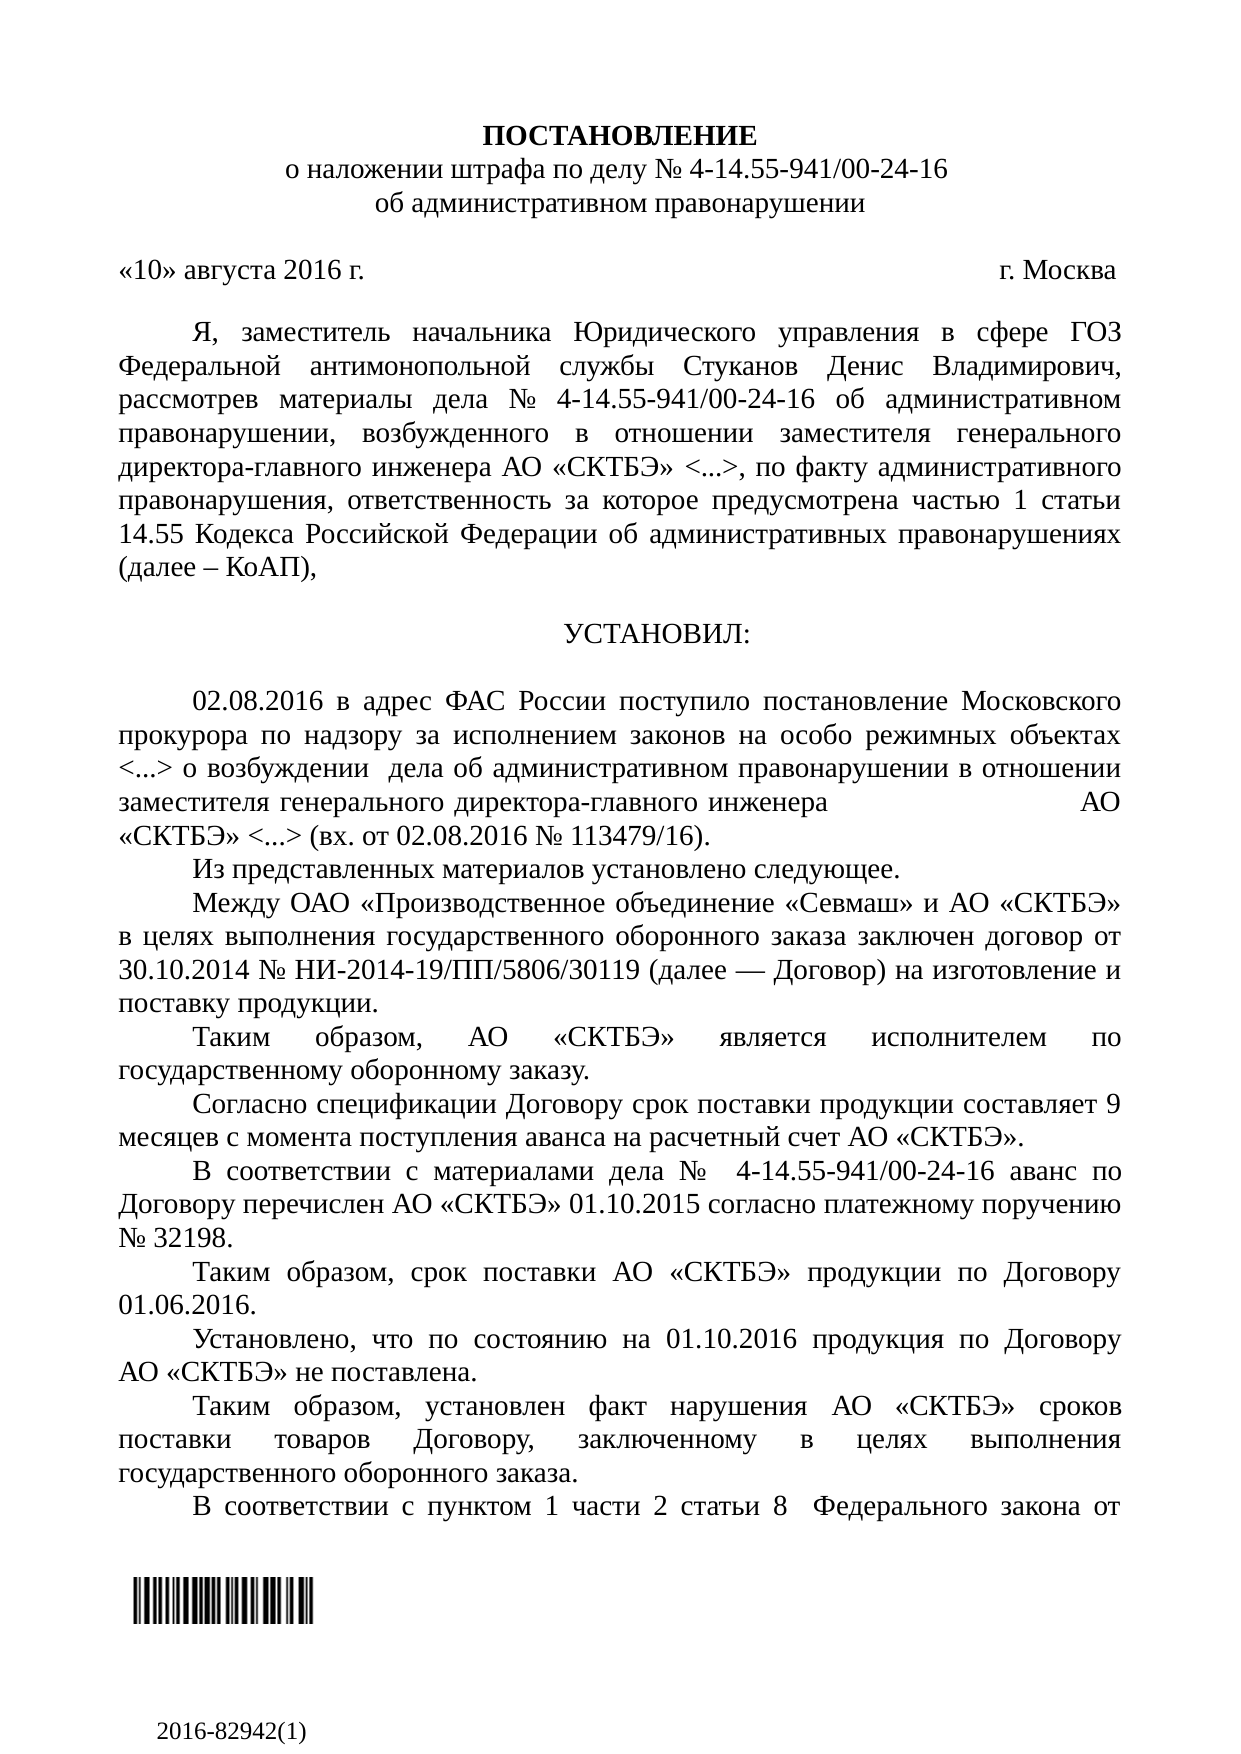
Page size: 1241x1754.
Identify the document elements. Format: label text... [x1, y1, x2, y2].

text об административном правонарушении [118, 185, 1122, 219]
text Я, заместитель начальника Юридического управления в сфере ГОЗ Федеральной антимонопольной службы Стуканов Денис Владимирович, рассмотрев материалы дела № 4-14.55-941/00-24-16 об административном правонарушении, возбужденного в отношении заместителя генерального директора-главного инженера АО «СКТБЭ» <...>, по факту административного правонарушения, ответственность за которое предусмотрена частью 1 статьи 14.55 Кодекса Российской Федерации об административных правонарушениях (далее – КоАП), [118, 314, 1122, 583]
text Таким образом, срок поставки АО «СКТБЭ» продукции по Договору 01.06.2016. [118, 1254, 1122, 1321]
text 02.08.2016 в адрес ФАС России поступило постановление Московского прокурора по надзору за исполнением законов на особо режимных объектах <...> о возбуждении дела об административном правонарушении в отношении заместителя генерального директора-главного инженера АО «СКТБЭ» <...> (вх. от 02.08.2016 № 113479/16). [118, 683, 1122, 851]
text Таким образом, установлен факт нарушения АО «СКТБЭ» сроков поставки товаров Договору, заключенному в целях выполнения государственного оборонного заказа. [118, 1388, 1122, 1488]
text о наложении штрафа по делу № 4-14.55-941/00-24-16 [118, 152, 1122, 185]
text Таким образом, АО «СКТБЭ» является исполнителем по государственному оборонному заказу. [118, 1019, 1122, 1086]
text Из представленных материалов установлено следующее. [118, 851, 1122, 885]
picture [118, 1577, 331, 1624]
text «10» августа 2016 г. г. Москва [118, 252, 1122, 286]
text Установлено, что по состоянию на 01.10.2016 продукция по Договору АО «СКТБЭ» не поставлена. [118, 1321, 1122, 1388]
text В соответствии с материалами дела № 4-14.55-941/00-24-16 аванс по Договору перечислен АО «СКТБЭ» 01.10.2015 согласно платежному поручению № 32198. [118, 1153, 1122, 1254]
text ПОСТАНОВЛЕНИЕ [118, 118, 1122, 152]
text УСТАНОВИЛ: [118, 616, 1122, 650]
text Между ОАО «Производственное объединение «Севмаш» и АО «СКТБЭ» в целях выполнения государственного оборонного заказа заключен договор от 30.10.2014 № НИ-2014-19/ПП/5806/30119 (далее — Договор) на изготовление и поставку продукции. [118, 885, 1122, 1019]
text Согласно спецификации Договору срок поставки продукции составляет 9 месяцев с момента поступления аванса на расчетный счет АО «СКТБЭ». [118, 1086, 1122, 1153]
text В соответствии с пунктом 1 части 2 статьи 8 Федерального закона от [118, 1488, 1122, 1522]
